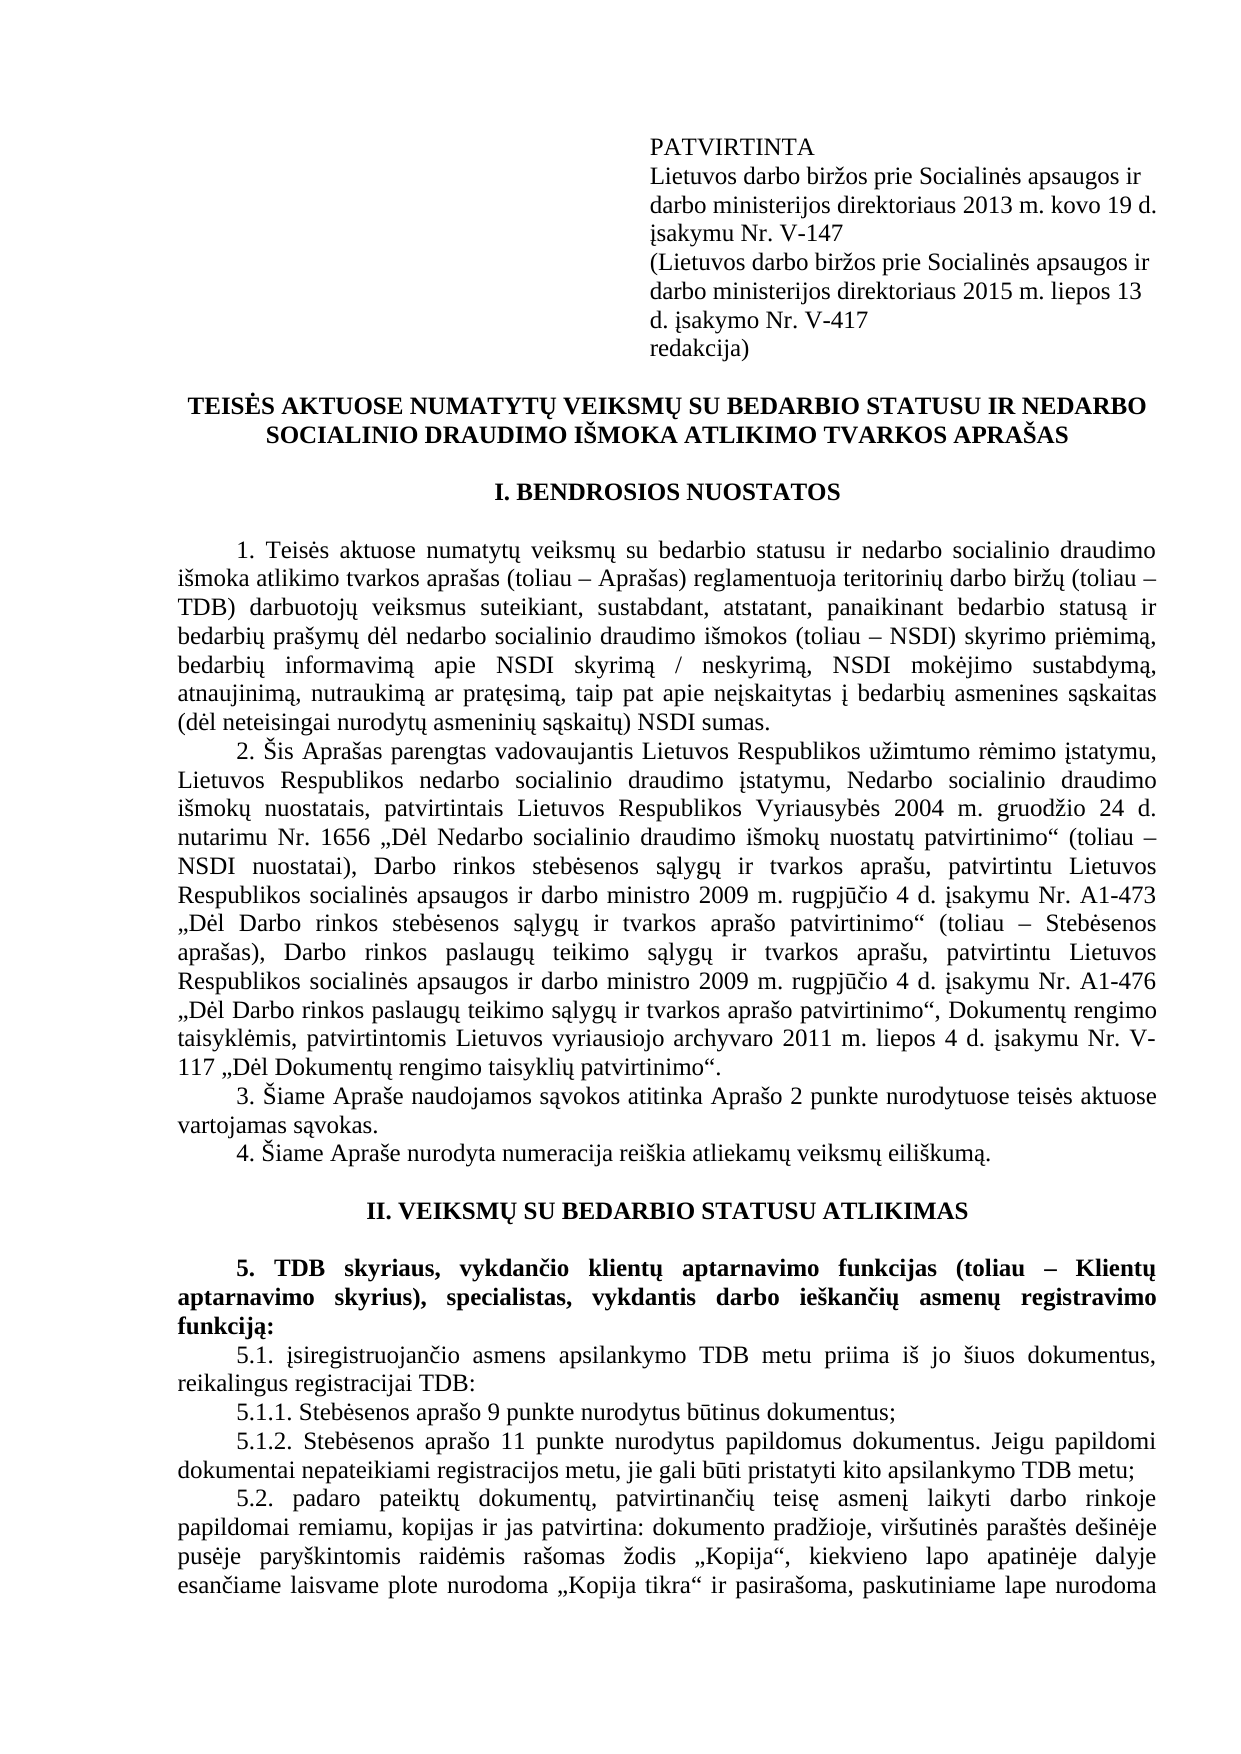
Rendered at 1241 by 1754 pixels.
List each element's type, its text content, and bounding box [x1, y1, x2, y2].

text TEISĖS AKTUOSE NUMATYTŲ VEIKSMŲ SU BEDARBIO STATUSU IR NEDARBO SOCIALINIO DRAUDIMO IŠMOKA ATLIKIMO TVARKOS APRAŠAS [177, 391, 1157, 448]
text 5.2. padaro pateiktų dokumentų, patvirtinančių teisę asmenį laikyti darbo rinkoje papildomai remiamu, kopijas ir jas patvirtina: dokumento pradžioje, viršutinės paraštės dešinėje pusėje paryškintomis raidėmis rašomas žodis „Kopija“, kiekvieno lapo apatinėje dalyje esančiame laisvame plote nurodoma „Kopija tikra“ ir pasirašoma, paskutiniame lape nurodoma [177, 1483, 1157, 1598]
text 5. TDB skyriaus, vykdančio klientų aptarnavimo funkcijas (toliau – Klientų aptarnavimo skyrius), specialistas, vykdantis darbo ieškančių asmenų registravimo funkciją: [177, 1253, 1157, 1340]
text 1. Teisės aktuose numatytų veiksmų su bedarbio statusu ir nedarbo socialinio draudimo išmoka atlikimo tvarkos aprašas (toliau – Aprašas) reglamentuoja teritorinių darbo biržų (toliau – TDB) darbuotojų veiksmus suteikiant, sustabdant, atstatant, panaikinant bedarbio statusą ir bedarbių prašymų dėl nedarbo socialinio draudimo išmokos (toliau – NSDI) skyrimo priėmimą, bedarbių informavimą apie NSDI skyrimą / neskyrimą, NSDI mokėjimo sustabdymą, atnaujinimą, nutraukimą ar pratęsimą, taip pat apie neįskaitytas į bedarbių asmenines sąskaitas (dėl neteisingai nurodytų asmeninių sąskaitų) NSDI sumas. [177, 535, 1157, 736]
text Lietuvos darbo biržos prie Socialinės apsaugos ir darbo ministerijos direktoriaus 2013 m. kovo 19 d. įsakymu Nr. V-147 [649, 161, 1157, 247]
text 5.1. įsiregistruojančio asmens apsilankymo TDB metu priima iš jo šiuos dokumentus, reikalingus registracijai TDB: [177, 1340, 1157, 1397]
text 3. Šiame Apraše naudojamos sąvokos atitinka Aprašo 2 punkte nurodytuose teisės aktuose vartojamas sąvokas. [177, 1081, 1157, 1138]
text 2. Šis Aprašas parengtas vadovaujantis Lietuvos Respublikos užimtumo rėmimo įstatymu, Lietuvos Respublikos nedarbo socialinio draudimo įstatymu, Nedarbo socialinio draudimo išmokų nuostatais, patvirtintais Lietuvos Respublikos Vyriausybės 2004 m. gruodžio 24 d. nutarimu Nr. 1656 „Dėl Nedarbo socialinio draudimo išmokų nuostatų patvirtinimo“ (toliau – NSDI nuostatai), Darbo rinkos stebėsenos sąlygų ir tvarkos aprašu, patvirtintu Lietuvos Respublikos socialinės apsaugos ir darbo ministro 2009 m. rugpjūčio 4 d. įsakymu Nr. A1-473 „Dėl Darbo rinkos stebėsenos sąlygų ir tvarkos aprašo patvirtinimo“ (toliau – Stebėsenos aprašas), Darbo rinkos paslaugų teikimo sąlygų ir tvarkos aprašu, patvirtintu Lietuvos Respublikos socialinės apsaugos ir darbo ministro 2009 m. rugpjūčio 4 d. įsakymu Nr. A1-476 „Dėl Darbo rinkos paslaugų teikimo sąlygų ir tvarkos aprašo patvirtinimo“, Dokumentų rengimo taisyklėmis, patvirtintomis Lietuvos vyriausiojo archyvaro 2011 m. liepos 4 d. įsakymu Nr. V-117 „Dėl Dokumentų rengimo taisyklių patvirtinimo“. [177, 736, 1157, 1081]
text 5.1.2. Stebėsenos aprašo 11 punkte nurodytus papildomus dokumentus. Jeigu papildomi dokumentai nepateikiami registracijos metu, jie gali būti pristatyti kito apsilankymo TDB metu; [177, 1426, 1157, 1483]
text I. Bendrosios nuostatos [177, 477, 1157, 506]
text II. VEIKSMŲ SU BEDARBIO STATUSU ATLIKIMAS [177, 1196, 1157, 1225]
text (Lietuvos darbo biržos prie Socialinės apsaugos ir darbo ministerijos direktoriaus 2015 m. liepos 13 d. įsakymo Nr. V-417 [649, 247, 1157, 333]
text redakcija) [649, 333, 1157, 362]
text 4. Šiame Apraše nurodyta numeracija reiškia atliekamų veiksmų eiliškumą. [177, 1138, 1157, 1167]
text PATVIRTINTA [649, 132, 1157, 161]
text 5.1.1. Stebėsenos aprašo 9 punkte nurodytus būtinus dokumentus; [177, 1397, 1157, 1426]
